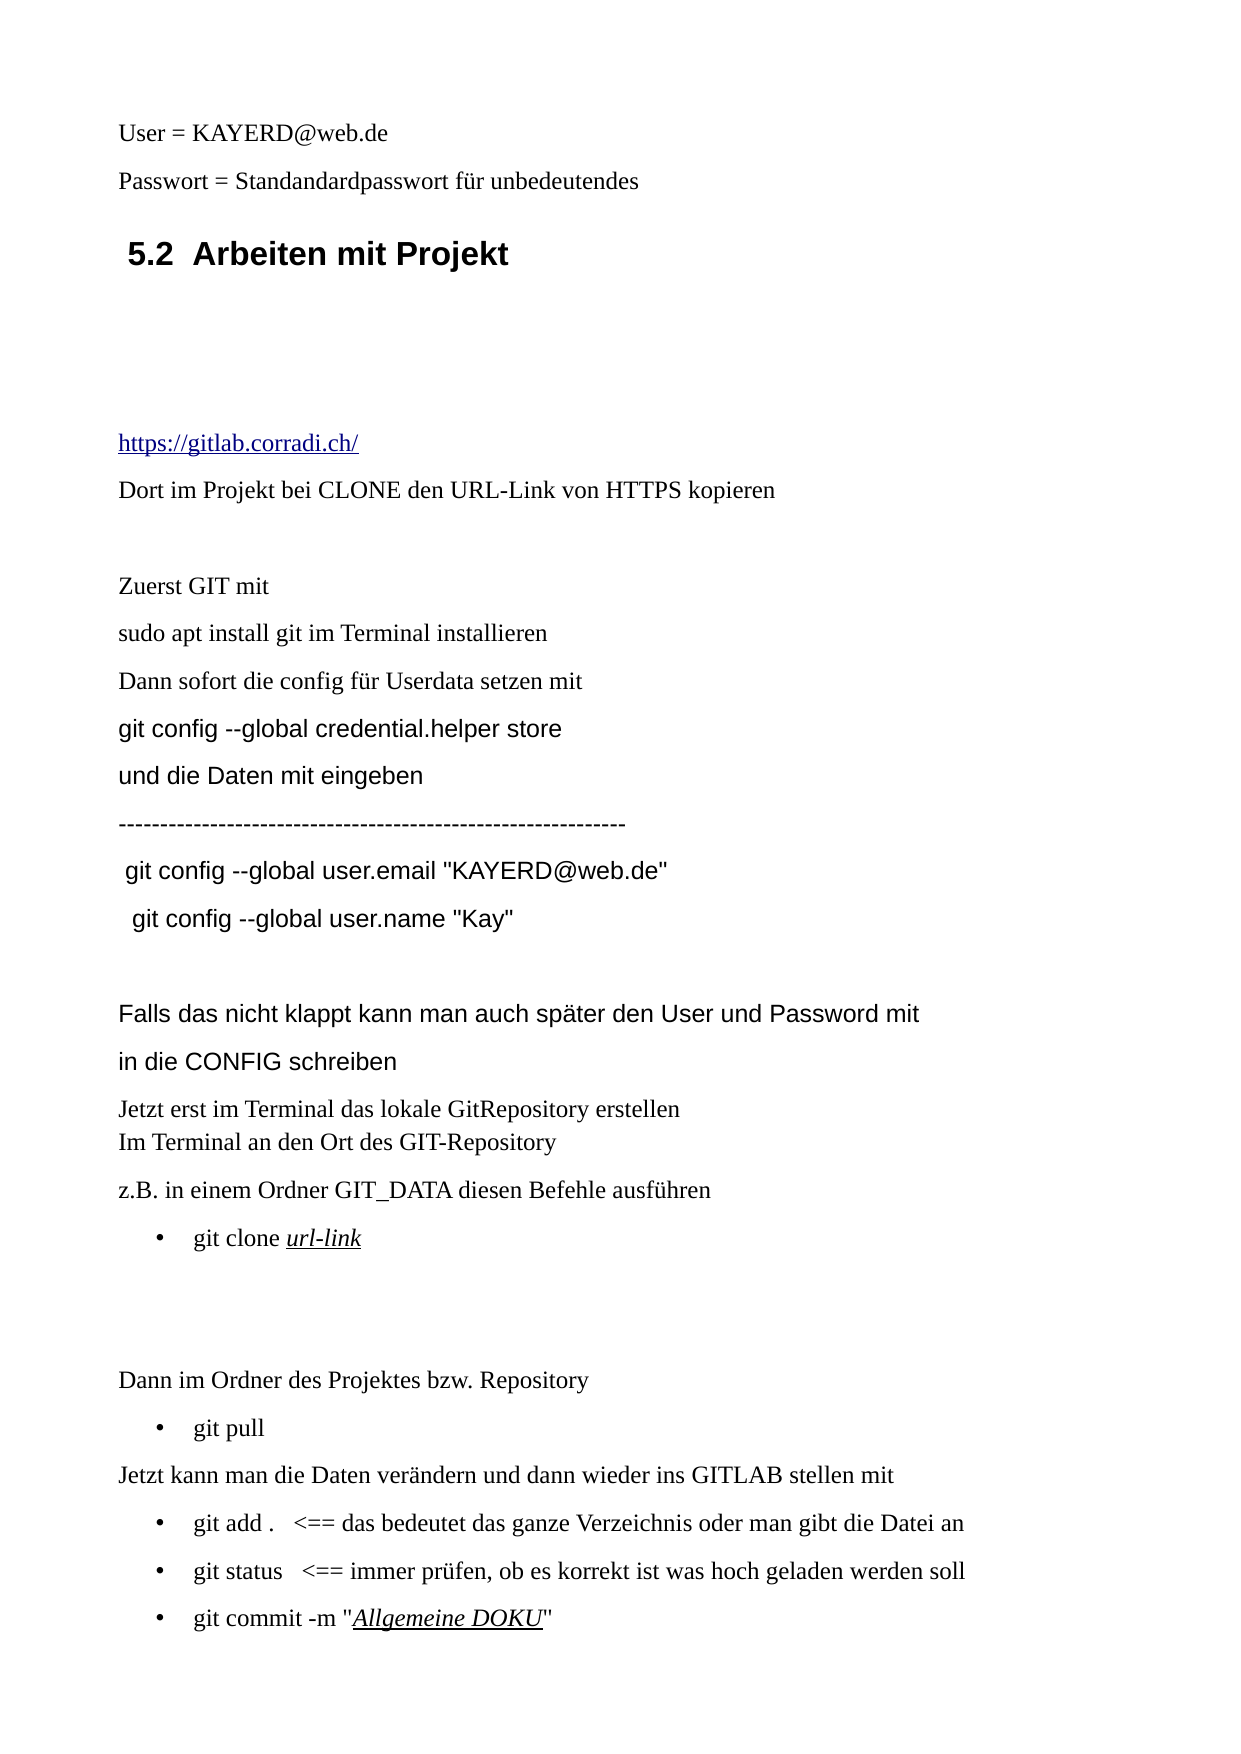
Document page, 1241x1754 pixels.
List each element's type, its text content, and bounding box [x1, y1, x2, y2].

text Passwort = Standandardpasswort für unbedeutendes [118, 166, 1122, 194]
text Dort im Projekt bei CLONE den URL-Link von HTTPS kopieren [118, 476, 1122, 504]
text Jetzt kann man die Daten verändern und dann wieder ins GITLAB stellen mit [118, 1461, 1122, 1489]
text sudo apt install git im Terminal installieren [118, 618, 1122, 647]
text ------------------------------------------------------------- [118, 809, 1122, 837]
text git config --global user.name "Kay" [118, 904, 1122, 933]
list git add . <== das bedeutet das ganze Verzeichnis oder man gibt die Datei an [156, 1508, 1122, 1537]
list git clone url-link [156, 1223, 1122, 1251]
text z.B. in einem Ordner GIT_DATA diesen Befehle ausführen [118, 1175, 1122, 1204]
subtitle Arbeiten mit Projekt [118, 234, 1122, 273]
text in die CONFIG schreiben [118, 1047, 1122, 1076]
text git config --global user.email "KAYERD@web.de" [118, 856, 1122, 885]
text und die Daten mit eingeben [118, 761, 1122, 790]
text User = KAYERD@web.de [118, 118, 1122, 147]
list git pull [156, 1413, 1122, 1442]
text Falls das nicht klappt kann man auch später den User und Password mit [118, 999, 1122, 1028]
list git status <== immer prüfen, ob es korrekt ist was hoch geladen werden soll [156, 1556, 1122, 1584]
text https://gitlab.corradi.ch/ [118, 428, 1122, 457]
list git commit -m "Allgemeine DOKU" [156, 1603, 1122, 1632]
text git config --global credential.helper store [118, 713, 1122, 742]
text Dann im Ordner des Projektes bzw. Repository [118, 1365, 1122, 1394]
text Zuerst GIT mit [118, 571, 1122, 599]
text Dann sofort die config für Userdata setzen mit [118, 666, 1122, 695]
text Jetzt erst im Terminal das lokale GitRepository erstellen Im Terminal an den Ort des GIT-Repository [118, 1094, 1122, 1156]
